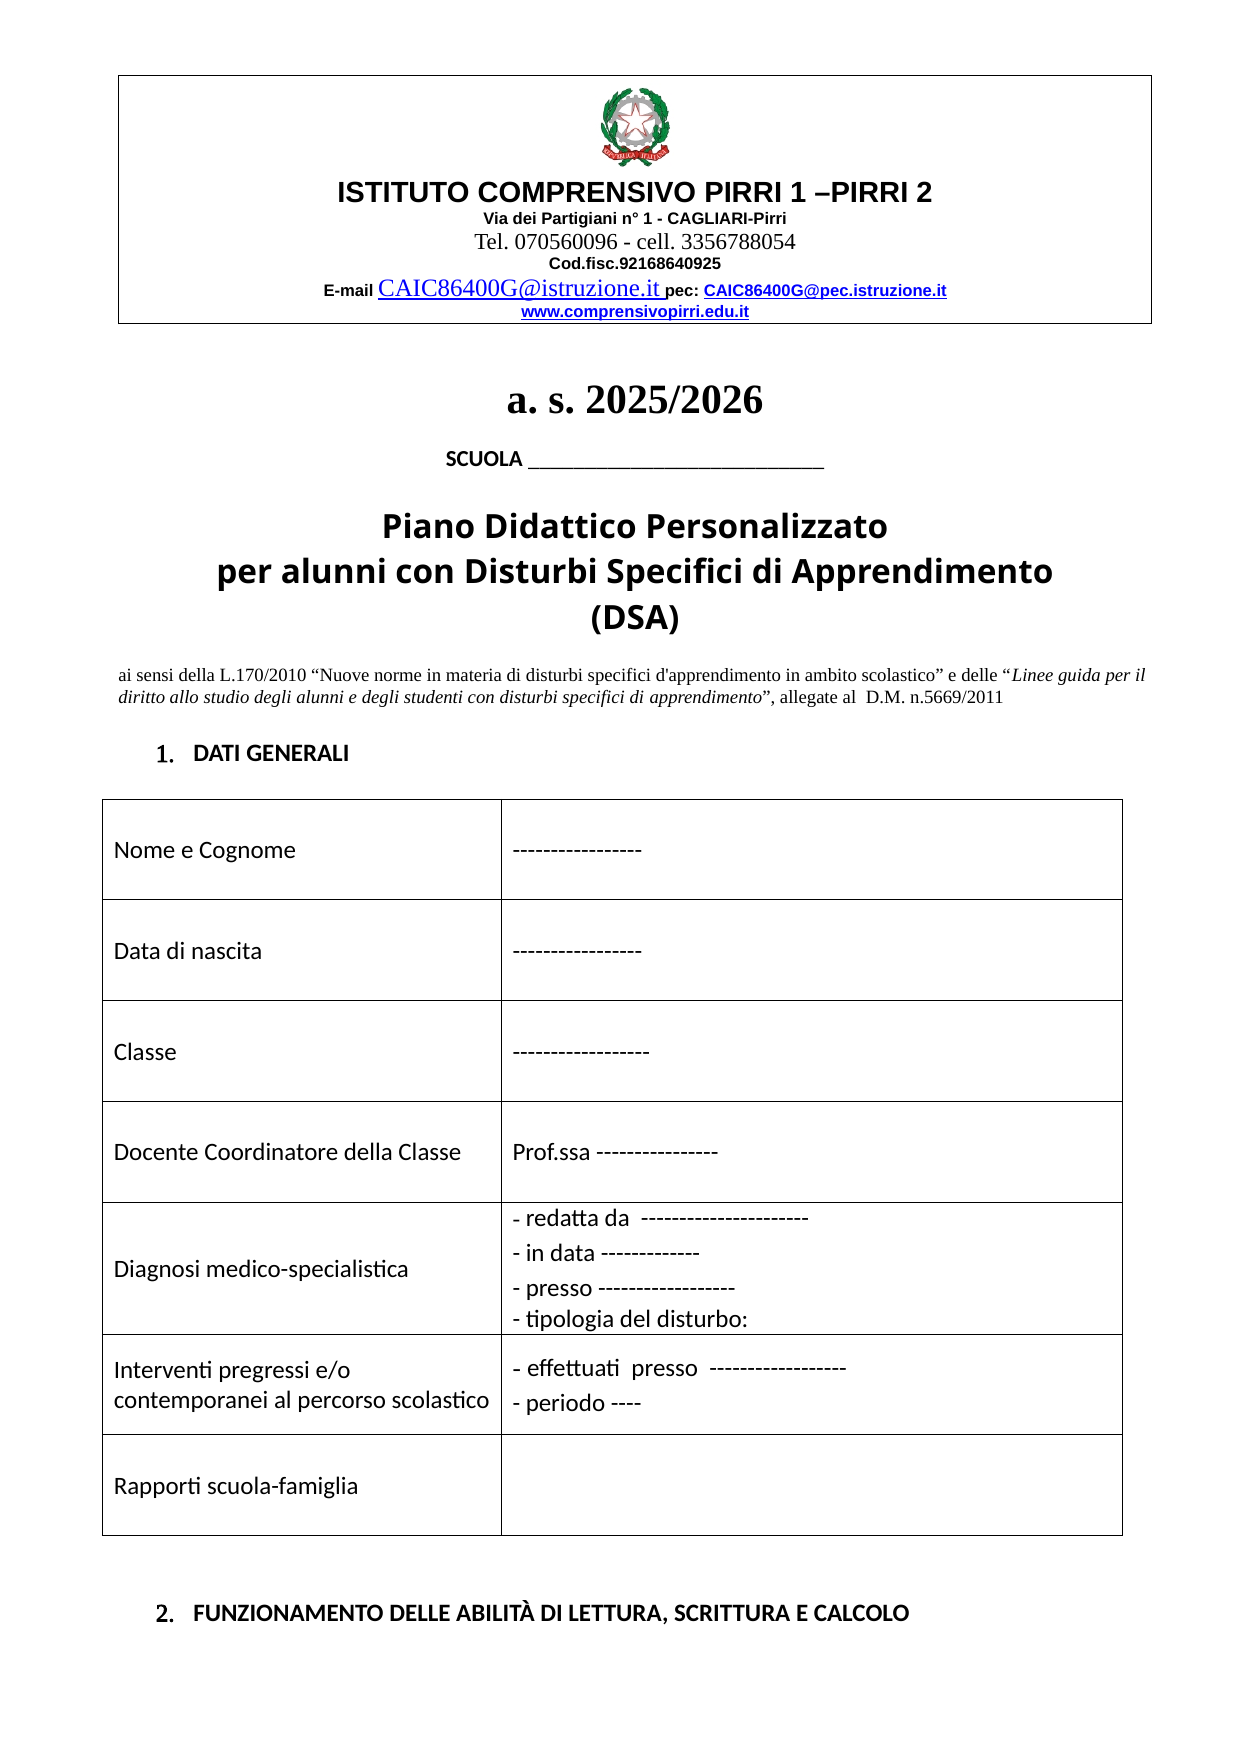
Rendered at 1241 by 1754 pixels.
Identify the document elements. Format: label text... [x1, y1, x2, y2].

text (DSA) [118, 593, 1152, 639]
table_cell Rapporti scuola-famiglia [103, 1435, 501, 1535]
text Piano Didattico Personalizzato [118, 503, 1152, 548]
text Cod.fisc.92168640925 [119, 251, 1151, 270]
table_cell Prof.ssa ---------------- [502, 1102, 1122, 1202]
table_cell ------------------ [502, 1001, 1122, 1101]
table_cell Data di nascita [103, 900, 501, 1000]
text ai sensi della L.170/2010 “Nuove norme in materia di disturbi specifici d'apprendimento in ambito scolastico” e delle “Linee guida per il diritto allo studio degli alunni e degli studenti con disturbi specifici di apprendimento”, allegate al D.M. n.5669/2011 [118, 664, 1152, 707]
text www.comprensivopirri.edu.it [119, 299, 1151, 323]
list FUNZIONAMENTO DELLE ABILITÀ DI LETTURA, SCRITTURA E CALCOLO [156, 1597, 1152, 1628]
table_cell - redatta da ---------------------- - in data ------------- - presso ------------------ - tipologia del disturbo: [502, 1203, 1122, 1334]
text SCUOLA __________________________ [118, 422, 1152, 472]
table_cell Interventi pregressi e/o contemporanei al percorso scolastico [103, 1335, 501, 1434]
text E-mail CAIC86400G@istruzione.it pec: CAIC86400G@pec.istruzione.it [119, 270, 1151, 299]
table_header ----------------- [502, 800, 1122, 899]
table_cell Docente Coordinatore della Classe [103, 1102, 501, 1202]
table_cell ----------------- [502, 900, 1122, 1000]
text Tel. 070560096 - cell. 3356788054 [119, 224, 1151, 251]
list DATI GENERALI [156, 738, 1152, 768]
text Via dei Partigiani n° 1 - CAGLIARI-Pirri [119, 205, 1151, 224]
table_cell Classe [103, 1001, 501, 1101]
table_cell [502, 1435, 1122, 1535]
text ISTITUTO COMPRENSIVO PIRRI 1 –PIRRI 2 [119, 172, 1151, 205]
table_cell - effettuati presso ------------------ - periodo ---- [502, 1335, 1122, 1434]
text per alunni con Disturbi Specifici di Apprendimento [118, 548, 1152, 593]
picture [582, 78, 688, 175]
table_header Nome e Cognome [103, 800, 501, 899]
table_cell Diagnosi medico-specialistica [103, 1203, 501, 1334]
text a. s. 2025/2026 [118, 374, 1152, 422]
